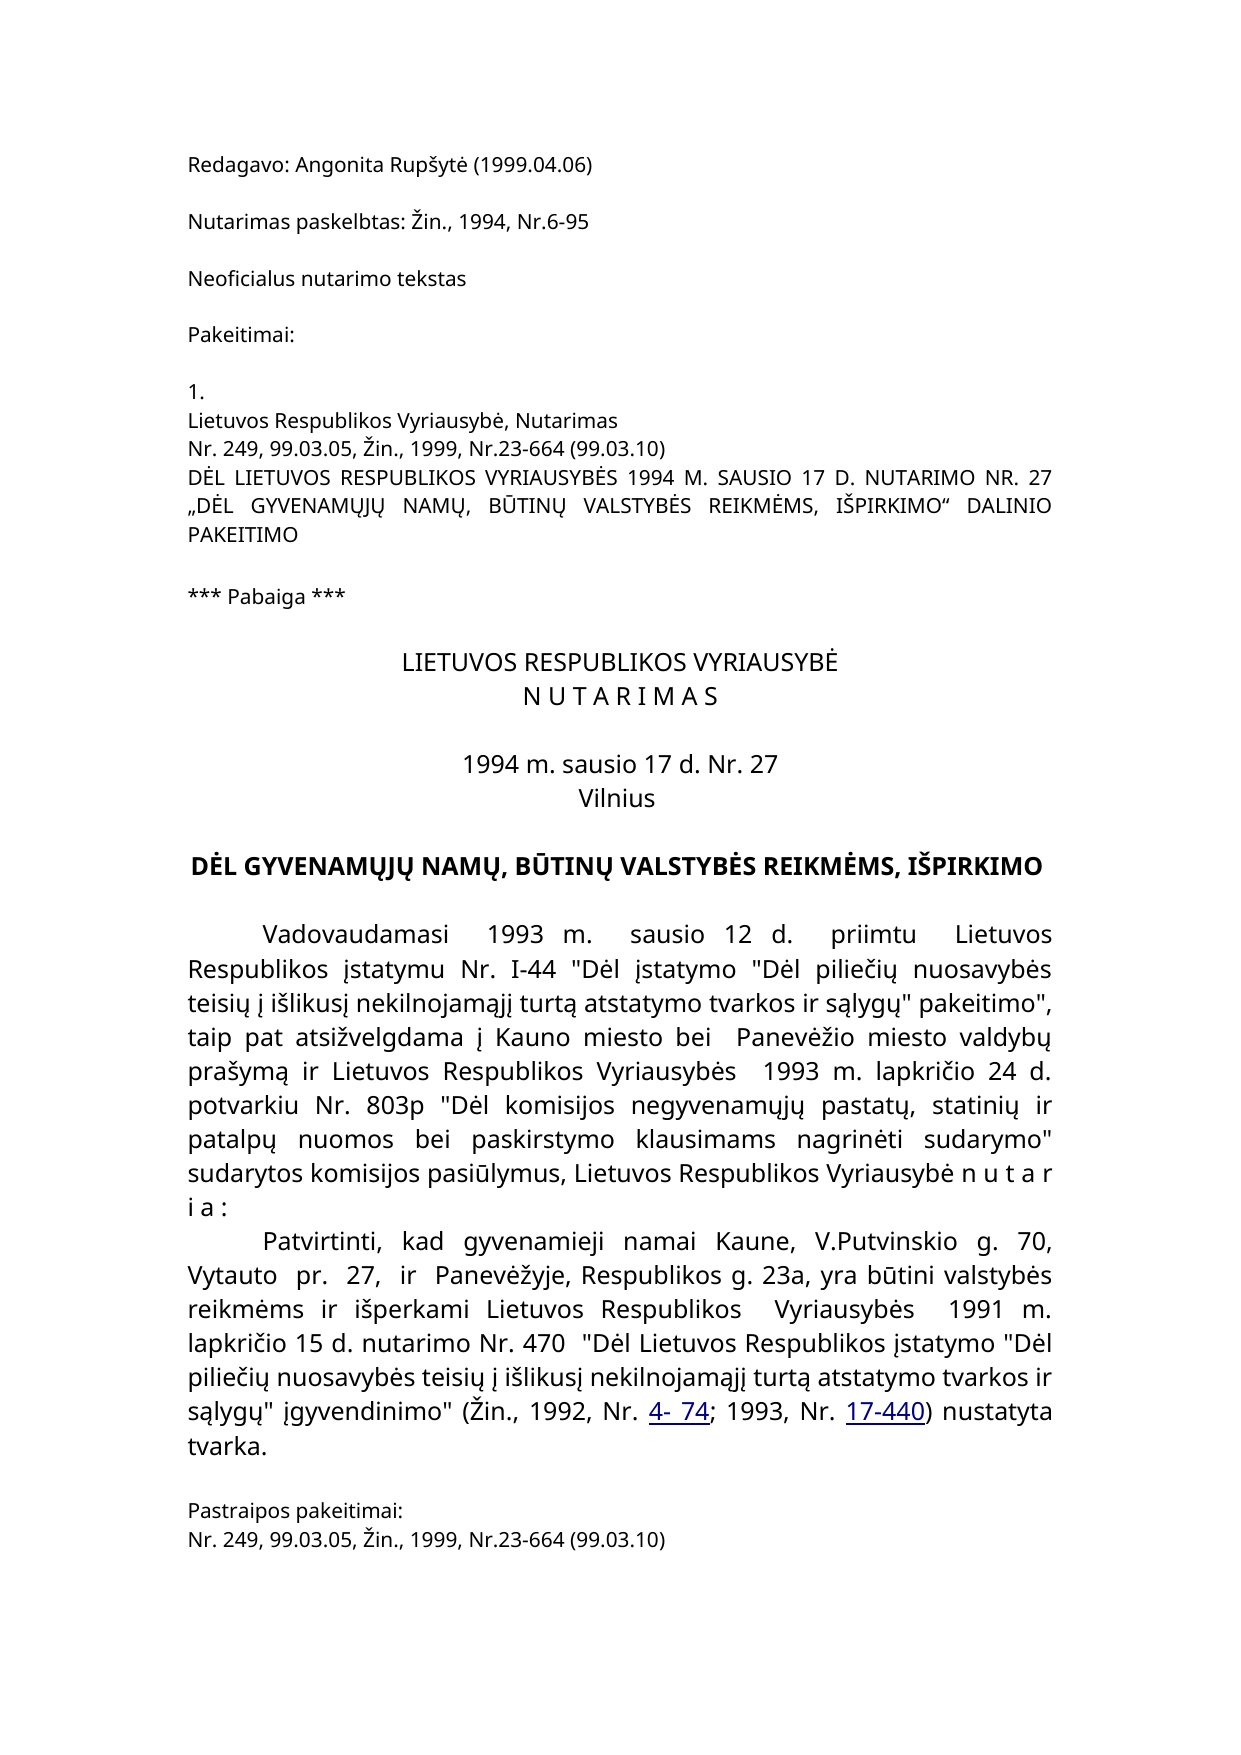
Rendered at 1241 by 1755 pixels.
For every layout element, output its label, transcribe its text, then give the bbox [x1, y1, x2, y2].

text Lietuvos Respublikos Vyriausybė, Nutarimas [187, 406, 1053, 434]
text Nr. 249, 99.03.05, Žin., 1999, Nr.23-664 (99.03.10) [187, 434, 1053, 463]
text Patvirtinti, kad gyvenamieji namai Kaune, V.Putvinskio g. 70, Vytauto pr. 27, ir Panevėžyje, Respublikos g. 23a, yra būtini valstybės reikmėms ir išperkami Lietuvos Respublikos Vyriausybės 1991 m. lapkričio 15 d. nutarimo Nr. 470 "Dėl Lietuvos Respublikos įstatymo "Dėl piliečių nuosavybės teisių į išlikusį nekilnojamąjį turtą atstatymo tvarkos ir sąlygų" įgyvendinimo" (Žin., 1992, Nr. 4- 74; 1993, Nr. 17-440) nustatyta tvarka. [187, 1224, 1053, 1462]
text 1994 m. sausio 17 d. Nr. 27 [187, 747, 1053, 781]
text *** Pabaiga *** [187, 582, 1053, 611]
text Nutarimas paskelbtas: Žin., 1994, Nr.6-95 [187, 207, 1053, 235]
text Redagavo: Angonita Rupšytė (1999.04.06) [187, 150, 1053, 178]
text Pakeitimai: [187, 321, 1053, 349]
text Pastraipos pakeitimai: [187, 1496, 1053, 1525]
text 1. [187, 377, 1053, 406]
text Vilnius [187, 781, 1053, 815]
text Nr. 249, 99.03.05, Žin., 1999, Nr.23-664 (99.03.10) [187, 1525, 1053, 1553]
text DĖL LIETUVOS RESPUBLIKOS VYRIAUSYBĖS 1994 M. SAUSIO 17 D. NUTARIMO NR. 27 „DĖL GYVENAMŲJŲ NAMŲ, BŪTINŲ VALSTYBĖS REIKMĖMS, IŠPIRKIMO“ DALINIO PAKEITIMO [187, 463, 1053, 548]
text N U T A R I M A S [187, 679, 1053, 713]
text DĖL GYVENAMŲJŲ NAMŲ, BŪTINŲ VALSTYBĖS REIKMĖMS, IŠPIRKIMO [187, 849, 1053, 883]
text Vadovaudamasi 1993 m. sausio 12 d. priimtu Lietuvos Respublikos įstatymu Nr. I-44 "Dėl įstatymo "Dėl piliečių nuosavybės teisių į išlikusį nekilnojamąjį turtą atstatymo tvarkos ir sąlygų" pakeitimo", taip pat atsižvelgdama į Kauno miesto bei Panevėžio miesto valdybų prašymą ir Lietuvos Respublikos Vyriausybės 1993 m. lapkričio 24 d. potvarkiu Nr. 803p "Dėl komisijos negyvenamųjų pastatų, statinių ir patalpų nuomos bei paskirstymo klausimams nagrinėti sudarymo" sudarytos komisijos pasiūlymus, Lietuvos Respublikos Vyriausybė n u t a r i a : [187, 917, 1053, 1224]
text LIETUVOS RESPUBLIKOS VYRIAUSYBĖ [187, 645, 1053, 679]
text Neoficialus nutarimo tekstas [187, 264, 1053, 292]
